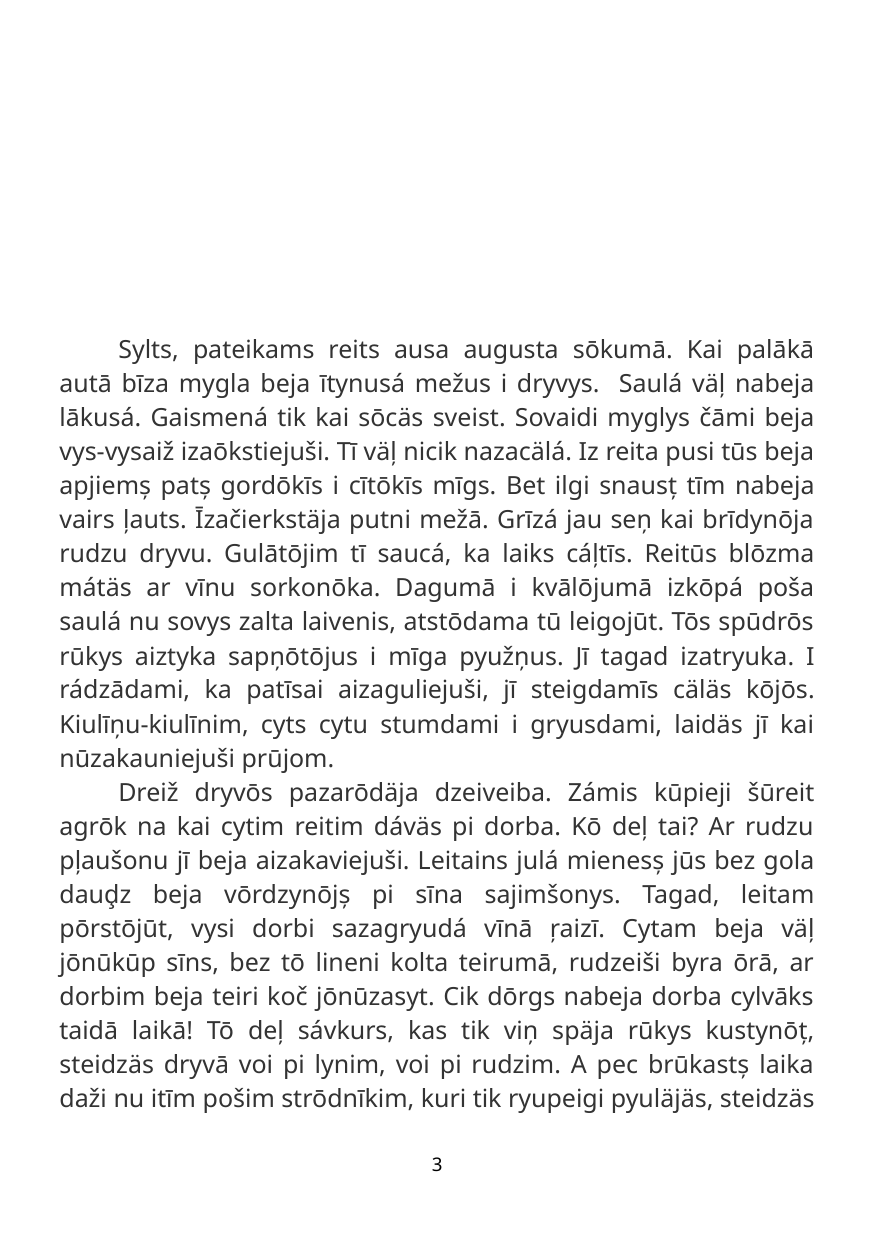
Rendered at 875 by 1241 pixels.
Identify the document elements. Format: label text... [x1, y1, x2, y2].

text Sylts, pateikams reits ausa augusta sōkumā. Kai palākā autā bīza mygla beja ītynusá mežus i dryvys. Saulá väļ nabeja lākusá. Gaismená tik kai sōcäs sveist. Sovaidi myglys čāmi beja vys-vysaiž izaōkstiejuši. Tī väļ nicik nazacälá. Iz reita pusi tūs beja apjiemș patș gordōkīs i cītōkīs mīgs. Bet ilgi snausț tīm nabeja vairs ļauts. Īzačierkstäja putni mežā. Grīzá jau seņ kai brīdynōja rudzu dryvu. Gulātōjim tī saucá, ka laiks cáļtīs. Reitūs blōzma mátäs ar vīnu sorkonōka. Dagumā i kvālōjumā izkōpá poša saulá nu sovys zalta laivenis, atstōdama tū leigojūt. Tōs spūdrōs rūkys aiztyka sapņōtōjus i mīga pyužņus. Jī tagad izatryuka. I rádzādami, ka patīsai aizaguliejuši, jī steigdamīs cäläs kōjōs. Kiulīņu-kiulīnim, cyts cytu stumdami i gryusdami, laidäs jī kai nūzakauniejuši prūjom. [59, 332, 815, 774]
text Dreiž dryvōs pazarōdäja dzeiveiba. Zámis kūpieji šūreit agrōk na kai cytim reitim dáväs pi dorba. Kō deļ tai? Ar rudzu pļaušonu jī beja aizakaviejuši. Leitains julá mienesș jūs bez gola dauḑz beja vōrdzynōjș pi sīna sajimšonys. Tagad, leitam pōrstōjūt, vysi dorbi sazagryudá vīnā ŗaizī. Cytam beja väļ jōnūkūp sīns, bez tō lineni kolta teirumā, rudzeiši byra ōrā, ar dorbim beja teiri koč jōnūzasyt. Cik dōrgs nabeja dorba cylvāks taidā laikā! Tō deļ sávkurs, kas tik viņ späja rūkys kustynōț, steidzäs dryvā voi pi lynim, voi pi rudzim. A pec brūkastș laika daži nu itīm pošim strōdnīkim, kuri tik ryupeigi pyuläjäs, steidzäs [59, 774, 815, 1115]
